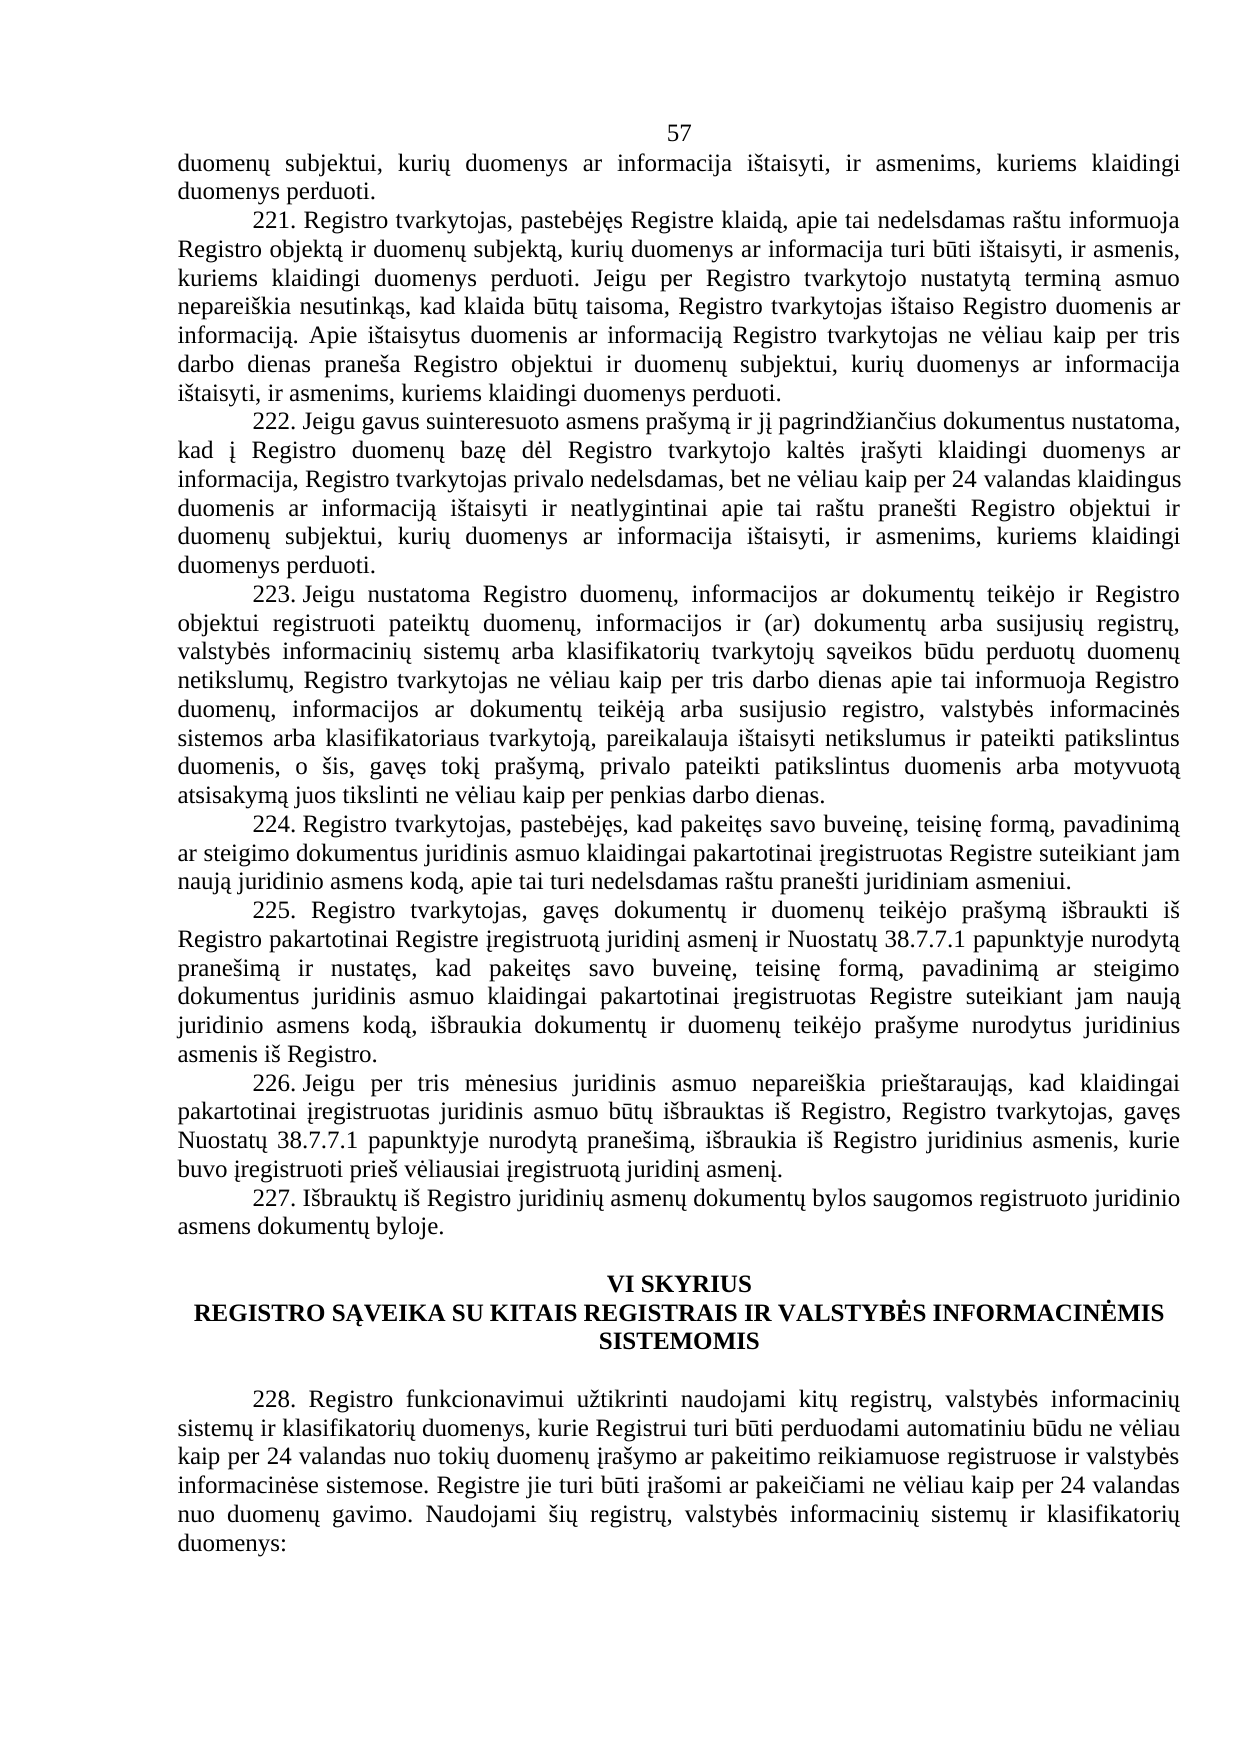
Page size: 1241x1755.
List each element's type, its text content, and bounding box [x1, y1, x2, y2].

text 226. Jeigu per tris mėnesius juridinis asmuo nepareiškia prieštaraująs, kad klaidingai pakartotinai įregistruotas juridinis asmuo būtų išbrauktas iš Registro, Registro tvarkytojas, gavęs Nuostatų 38.7.7.1 papunktyje nurodytą pranešimą, išbraukia iš Registro juridinius asmenis, kurie buvo įregistruoti prieš vėliausiai įregistruotą juridinį asmenį. [177, 1068, 1181, 1183]
text 222. Jeigu gavus suinteresuoto asmens prašymą ir jį pagrindžiančius dokumentus nustatoma, kad į Registro duomenų bazę dėl Registro tvarkytojo kaltės įrašyti klaidingi duomenys ar informacija, Registro tvarkytojas privalo nedelsdamas, bet ne vėliau kaip per 24 valandas klaidingus duomenis ar informaciją ištaisyti ir neatlygintinai apie tai raštu pranešti Registro objektui ir duomenų subjektui, kurių duomenys ar informacija ištaisyti, ir asmenims, kuriems klaidingi duomenys perduoti. [177, 406, 1181, 579]
text 225. Registro tvarkytojas, gavęs dokumentų ir duomenų teikėjo prašymą išbraukti iš Registro pakartotinai Registre įregistruotą juridinį asmenį ir Nuostatų 38.7.7.1 papunktyje nurodytą pranešimą ir nustatęs, kad pakeitęs savo buveinę, teisinę formą, pavadinimą ar steigimo dokumentus juridinis asmuo klaidingai pakartotinai įregistruotas Registre suteikiant jam naują juridinio asmens kodą, išbraukia dokumentų ir duomenų teikėjo prašyme nurodytus juridinius asmenis iš Registro. [177, 895, 1181, 1068]
text 224. Registro tvarkytojas, pastebėjęs, kad pakeitęs savo buveinę, teisinę formą, pavadinimą ar steigimo dokumentus juridinis asmuo klaidingai pakartotinai įregistruotas Registre suteikiant jam naują juridinio asmens kodą, apie tai turi nedelsdamas raštu pranešti juridiniam asmeniui. [177, 809, 1181, 895]
text 221. Registro tvarkytojas, pastebėjęs Registre klaidą, apie tai nedelsdamas raštu informuoja Registro objektą ir duomenų subjektą, kurių duomenys ar informacija turi būti ištaisyti, ir asmenis, kuriems klaidingi duomenys perduoti. Jeigu per Registro tvarkytojo nustatytą terminą asmuo nepareiškia nesutinkąs, kad klaida būtų taisoma, Registro tvarkytojas ištaiso Registro duomenis ar informaciją. Apie ištaisytus duomenis ar informaciją Registro tvarkytojas ne vėliau kaip per tris darbo dienas praneša Registro objektui ir duomenų subjektui, kurių duomenys ar informacija ištaisyti, ir asmenims, kuriems klaidingi duomenys perduoti. [177, 205, 1181, 406]
text duomenų subjektui, kurių duomenys ar informacija ištaisyti, ir asmenims, kuriems klaidingi duomenys perduoti. [177, 148, 1181, 205]
text 223. Jeigu nustatoma Registro duomenų, informacijos ar dokumentų teikėjo ir Registro objektui registruoti pateiktų duomenų, informacijos ir (ar) dokumentų arba susijusių registrų, valstybės informacinių sistemų arba klasifikatorių tvarkytojų sąveikos būdu perduotų duomenų netikslumų, Registro tvarkytojas ne vėliau kaip per tris darbo dienas apie tai informuoja Registro duomenų, informacijos ar dokumentų teikėją arba susijusio registro, valstybės informacinės sistemos arba klasifikatoriaus tvarkytoją, pareikalauja ištaisyti netikslumus ir pateikti patikslintus duomenis, o šis, gavęs tokį prašymą, privalo pateikti patikslintus duomenis arba motyvuotą atsisakymą juos tikslinti ne vėliau kaip per penkias darbo dienas. [177, 579, 1181, 809]
text VI SKYRIUS [177, 1269, 1181, 1298]
text 227. Išbrauktų iš Registro juridinių asmenų dokumentų bylos saugomos registruoto juridinio asmens dokumentų byloje. [177, 1183, 1181, 1240]
text 228. Registro funkcionavimui užtikrinti naudojami kitų registrų, valstybės informacinių sistemų ir klasifikatorių duomenys, kurie Registrui turi būti perduodami automatiniu būdu ne vėliau kaip per 24 valandas nuo tokių duomenų įrašymo ar pakeitimo reikiamuose registruose ir valstybės informacinėse sistemose. Registre jie turi būti įrašomi ar pakeičiami ne vėliau kaip per 24 valandas nuo duomenų gavimo. Naudojami šių registrų, valstybės informacinių sistemų ir klasifikatorių duomenys: [177, 1384, 1181, 1556]
text REGISTRO SĄVEIKA SU KITAIS REGISTRAIS IR VALSTYBĖS INFORMACINĖMIS SISTEMOMIS [177, 1298, 1181, 1355]
